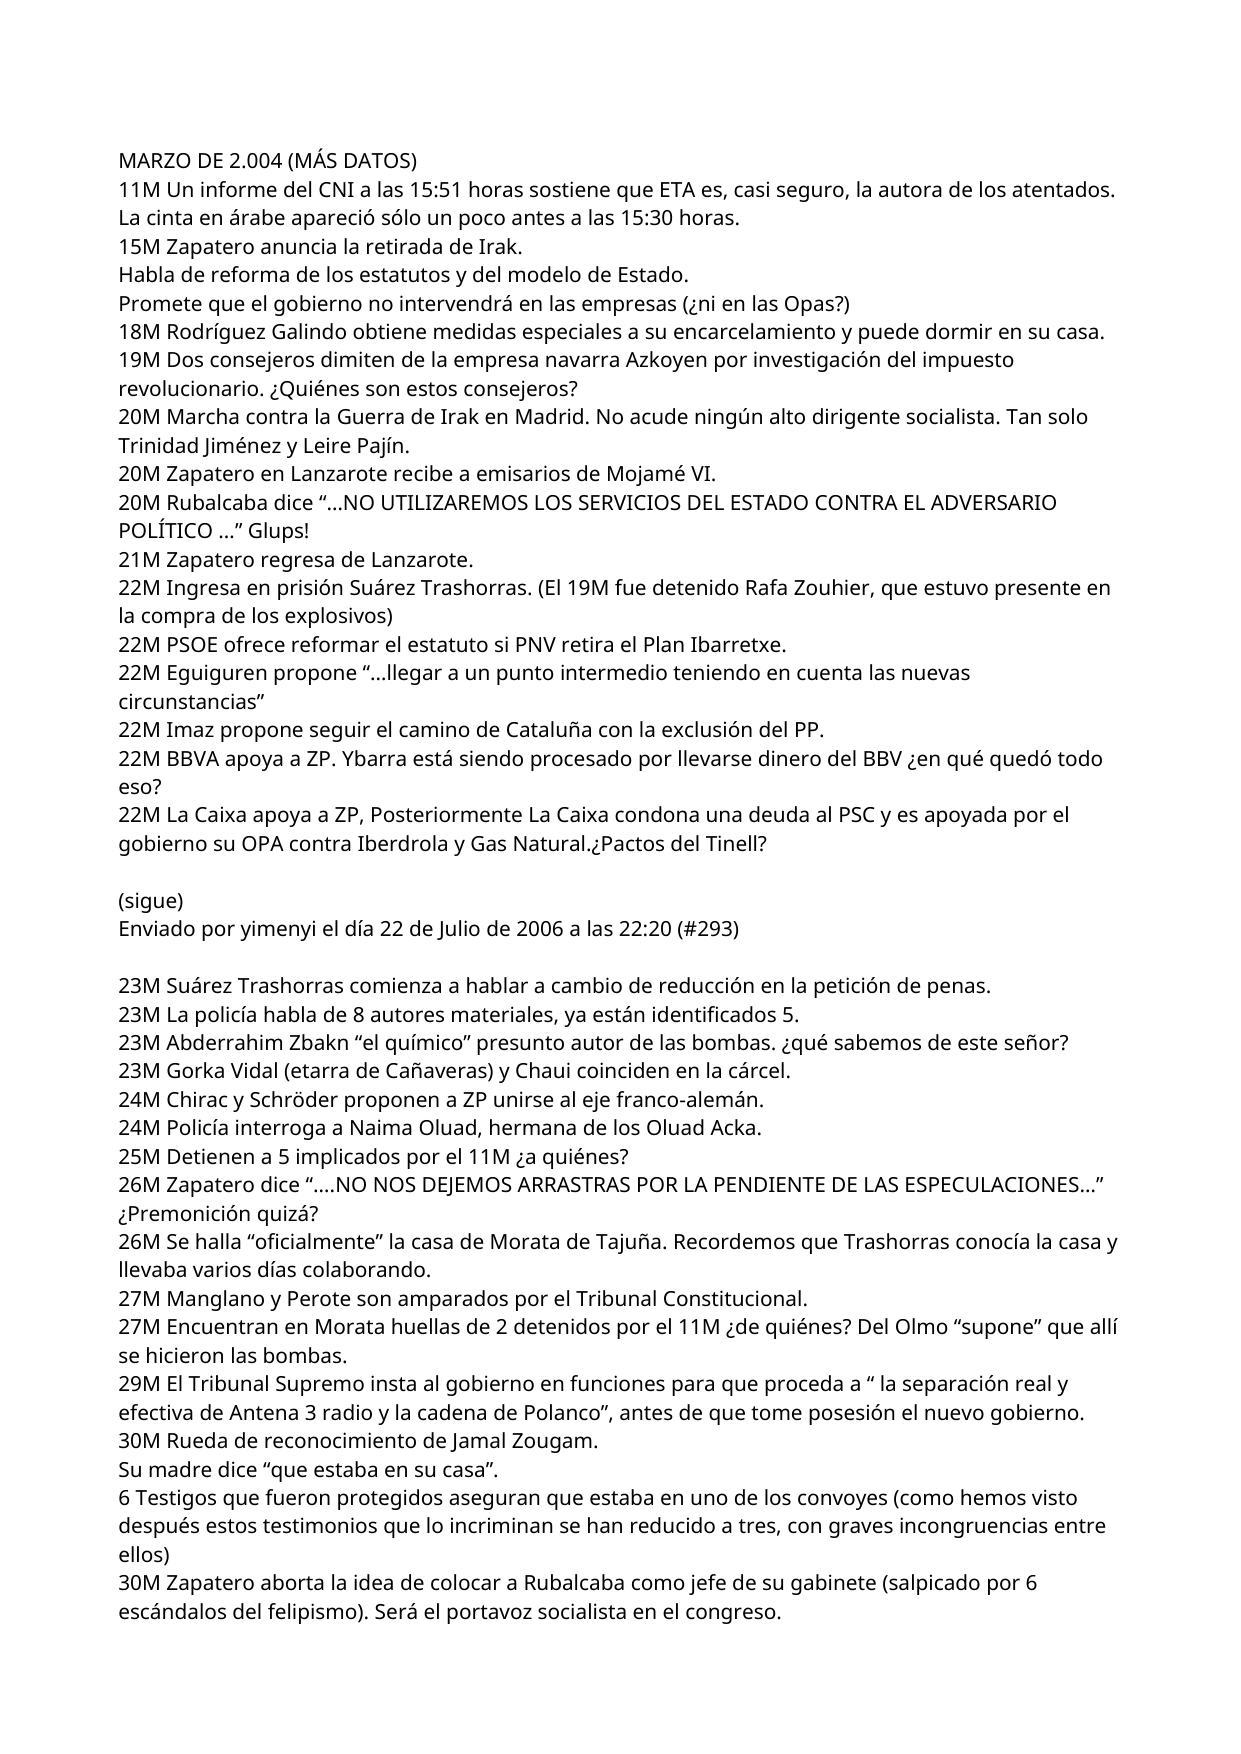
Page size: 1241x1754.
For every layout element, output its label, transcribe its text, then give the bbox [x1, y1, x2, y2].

text 15M Zapatero anuncia la retirada de Irak. [118, 232, 1122, 260]
text 22M Imaz propone seguir el camino de Cataluña con la exclusión del PP. [118, 715, 1122, 744]
text 27M Manglano y Perote son amparados por el Tribunal Constitucional. [118, 1284, 1122, 1312]
text 22M PSOE ofrece reformar el estatuto si PNV retira el Plan Ibarretxe. [118, 630, 1122, 658]
text (sigue) [118, 886, 1122, 914]
text Habla de reforma de los estatutos y del modelo de Estado. [118, 260, 1122, 289]
text MARZO DE 2.004 (MÁS DATOS) [118, 147, 1122, 175]
text 30M Rueda de reconocimiento de Jamal Zougam. [118, 1426, 1122, 1455]
text 22M Ingresa en prisión Suárez Trashorras. (El 19M fue detenido Rafa Zouhier, que estuvo presente en la compra de los explosivos) [118, 573, 1122, 630]
text 29M El Tribunal Supremo insta al gobierno en funciones para que proceda a “ la separación real y efectiva de Antena 3 radio y la cadena de Polanco”, antes de que tome posesión el nuevo gobierno. [118, 1369, 1122, 1426]
text 20M Marcha contra la Guerra de Irak en Madrid. No acude ningún alto dirigente socialista. Tan solo Trinidad Jiménez y Leire Pajín. [118, 402, 1122, 459]
text 27M Encuentran en Morata huellas de 2 detenidos por el 11M ¿de quiénes? Del Olmo “supone” que allí se hicieron las bombas. [118, 1312, 1122, 1369]
text 26M Se halla “oficialmente” la casa de Morata de Tajuña. Recordemos que Trashorras conocía la casa y llevaba varios días colaborando. [118, 1227, 1122, 1284]
text Su madre dice “que estaba en su casa”. [118, 1455, 1122, 1483]
text 25M Detienen a 5 implicados por el 11M ¿a quiénes? [118, 1142, 1122, 1170]
text 24M Policía interroga a Naima Oluad, hermana de los Oluad Acka. [118, 1113, 1122, 1142]
text 23M Abderrahim Zbakn “el químico” presunto autor de las bombas. ¿qué sabemos de este señor? [118, 1028, 1122, 1057]
text 22M BBVA apoya a ZP. Ybarra está siendo procesado por llevarse dinero del BBV ¿en qué quedó todo eso? [118, 744, 1122, 801]
text 30M Zapatero aborta la idea de colocar a Rubalcaba como jefe de su gabinete (salpicado por 6 escándalos del felipismo). Será el portavoz socialista en el congreso. [118, 1568, 1122, 1625]
text 23M Suárez Trashorras comienza a hablar a cambio de reducción en la petición de penas. [118, 971, 1122, 1000]
text 24M Chirac y Schröder proponen a ZP unirse al eje franco-alemán. [118, 1085, 1122, 1113]
text 26M Zapatero dice “….NO NOS DEJEMOS ARRASTRAS POR LA PENDIENTE DE LAS ESPECULACIONES…” ¿Premonición quizá? [118, 1170, 1122, 1227]
text 18M Rodríguez Galindo obtiene medidas especiales a su encarcelamiento y puede dormir en su casa. [118, 317, 1122, 346]
text 6 Testigos que fueron protegidos aseguran que estaba en uno de los convoyes (como hemos visto después estos testimonios que lo incriminan se han reducido a tres, con graves incongruencias entre ellos) [118, 1483, 1122, 1568]
text 22M La Caixa apoya a ZP, Posteriormente La Caixa condona una deuda al PSC y es apoyada por el gobierno su OPA contra Iberdrola y Gas Natural.¿Pactos del Tinell? [118, 801, 1122, 857]
text 11M Un informe del CNI a las 15:51 horas sostiene que ETA es, casi seguro, la autora de los atentados. La cinta en árabe apareció sólo un poco antes a las 15:30 horas. [118, 175, 1122, 232]
text Enviado por yimenyi el día 22 de Julio de 2006 a las 22:20 (#293) [118, 914, 1122, 943]
text 20M Zapatero en Lanzarote recibe a emisarios de Mojamé VI. [118, 459, 1122, 488]
text 23M Gorka Vidal (etarra de Cañaveras) y Chaui coinciden en la cárcel. [118, 1057, 1122, 1085]
text Promete que el gobierno no intervendrá en las empresas (¿ni en las Opas?) [118, 289, 1122, 317]
text 21M Zapatero regresa de Lanzarote. [118, 545, 1122, 573]
text 22M Eguiguren propone “…llegar a un punto intermedio teniendo en cuenta las nuevas circunstancias” [118, 658, 1122, 715]
text 23M La policía habla de 8 autores materiales, ya están identificados 5. [118, 1000, 1122, 1028]
text 20M Rubalcaba dice “…NO UTILIZAREMOS LOS SERVICIOS DEL ESTADO CONTRA EL ADVERSARIO POLÍTICO …” Glups! [118, 488, 1122, 545]
text 19M Dos consejeros dimiten de la empresa navarra Azkoyen por investigación del impuesto revolucionario. ¿Quiénes son estos consejeros? [118, 346, 1122, 402]
